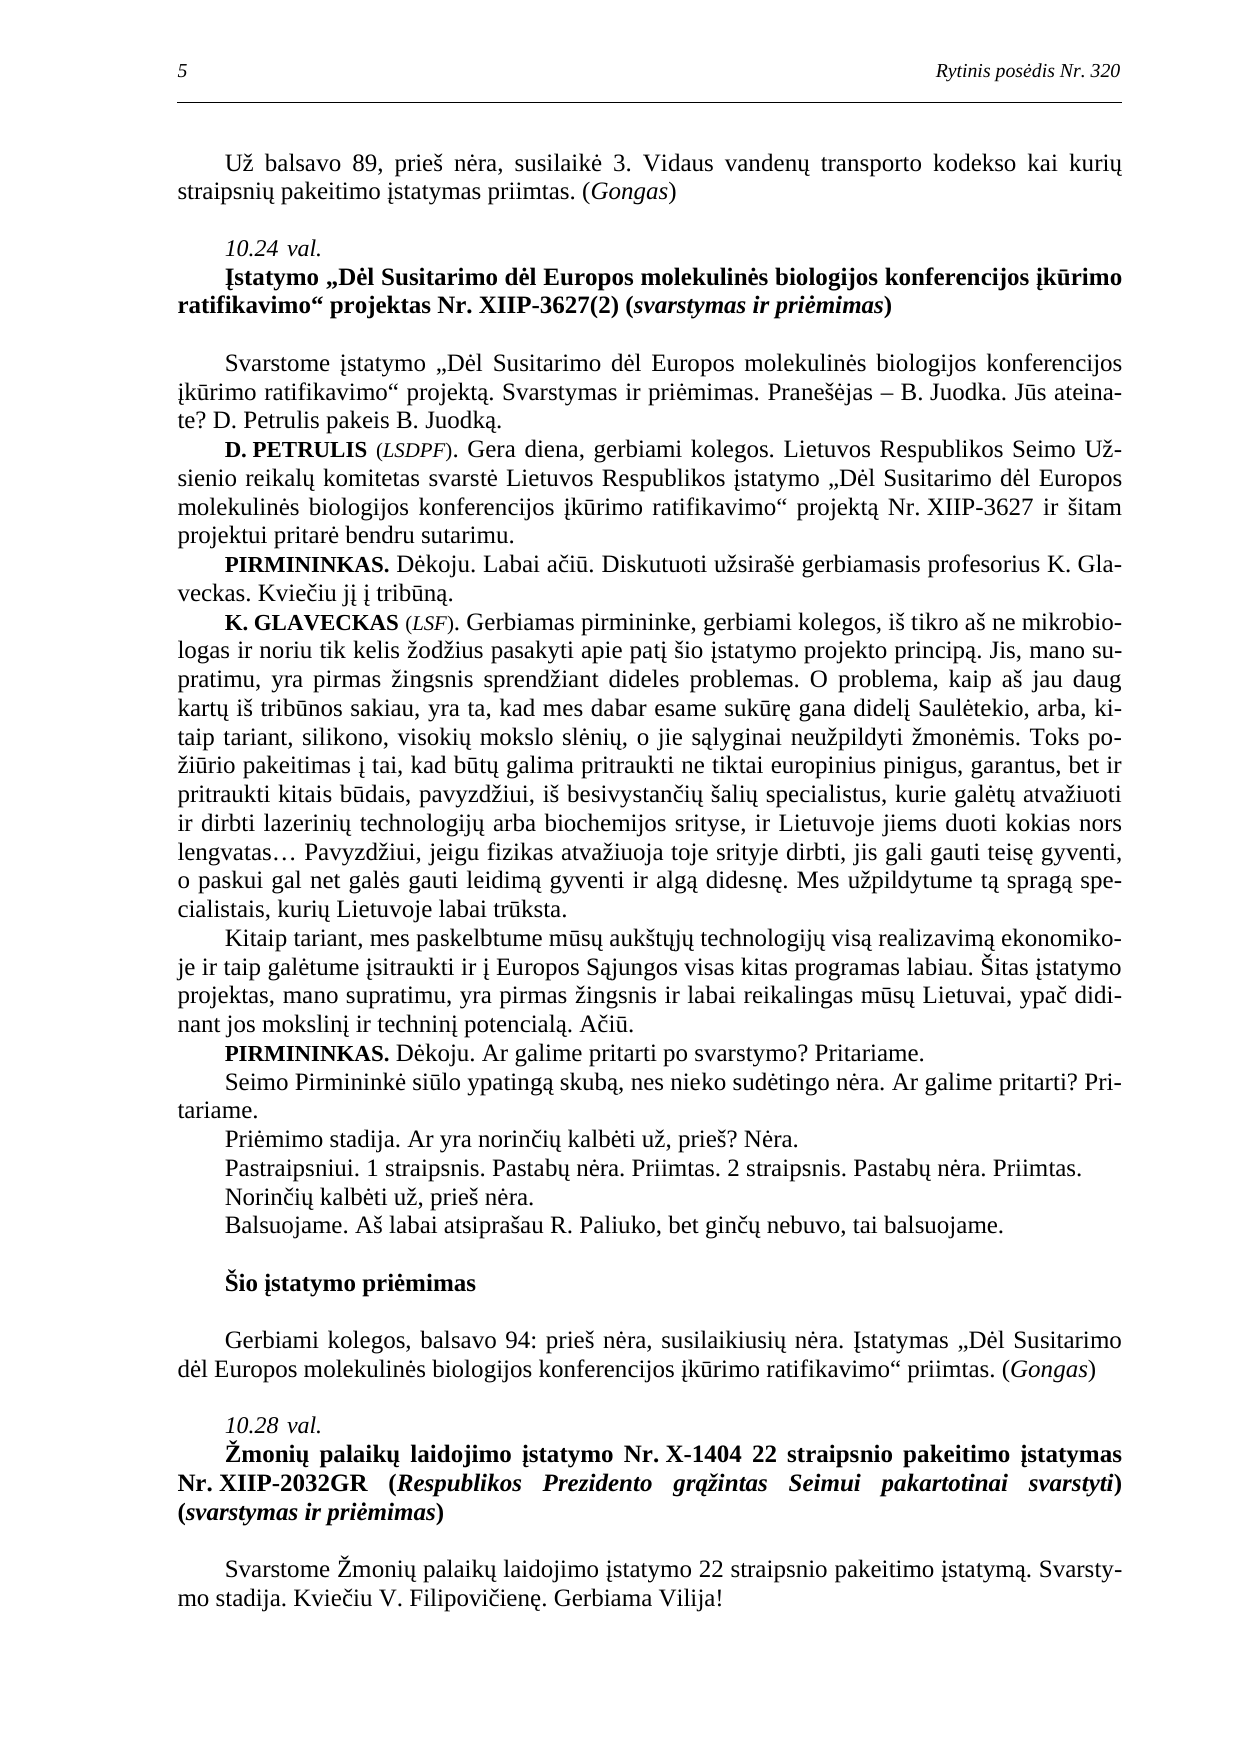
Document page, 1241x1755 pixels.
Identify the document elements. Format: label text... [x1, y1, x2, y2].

text PIRMININKAS. Dė­ko­ju. La­bai ačiū. Dis­ku­tuo­ti už­si­ra­šė ger­bia­ma­sis pro­fe­so­rius K. Gla­vec­kas. Kvie­čiu jį į tri­bū­ną. [177, 549, 1122, 607]
text Šio įsta­ty­mo pri­ėmi­mas [177, 1268, 1122, 1297]
text Svars­to­me Žmo­nių pa­lai­kų lai­do­ji­mo įsta­ty­mo 22 straips­nio pa­kei­ti­mo įsta­ty­mą. Svars­ty­mo sta­di­ja. Kvie­čiu V. Fi­li­po­vi­čie­nę. Ger­bia­ma Vi­li­ja! [177, 1554, 1122, 1612]
text D. PETRULIS (LSDPF). Ge­ra die­na, ger­bia­mi ko­le­gos. Lie­tu­vos Res­pub­li­kos Sei­mo Už­sie­nio rei­ka­lų ko­mi­te­tas svars­tė Lie­tu­vos Res­pub­li­kos įsta­ty­mo „Dėl Su­si­ta­ri­mo dėl Eu­ro­pos mo­le­ku­li­nės bio­lo­gi­jos kon­fe­ren­ci­jos įkū­ri­mo ra­ti­fi­ka­vi­mo“ pro­jek­tą Nr. XIIP-3627 ir ši­tam pro­jek­tui pri­ta­rė ben­dru su­ta­ri­mu. [177, 434, 1122, 549]
text Svars­to­me įsta­ty­mo „Dėl Su­si­ta­ri­mo dėl Eu­ro­pos mo­le­ku­li­nės bio­lo­gi­jos kon­fe­ren­ci­jos įkū­ri­mo ra­ti­fi­ka­vi­mo“ pro­jek­tą. Svars­ty­mas ir pri­ėmi­mas. Pra­ne­šė­jas – B. Juod­ka. Jūs at­ei­na­te? D. Pet­ru­lis pa­keis B. Juod­ką. [177, 348, 1122, 434]
text No­rin­čių kal­bė­ti už, prieš nė­ra. [177, 1182, 1122, 1210]
text PIRMININKAS. Dė­ko­ju. Ar ga­li­me pri­tar­ti po svars­ty­mo? Pri­ta­ria­me. [177, 1038, 1122, 1067]
text Ger­bia­mi ko­le­gos, bal­sa­vo 94: prieš nė­ra, su­si­lai­kiu­sių nė­ra. Įsta­ty­mas „Dėl Su­si­ta­ri­mo dėl Eu­ro­pos mo­le­ku­li­nės bio­lo­gi­jos kon­fe­ren­ci­jos įkū­ri­mo ra­ti­fi­ka­vi­mo“ pri­im­tas. (Gon­gas) [177, 1325, 1122, 1383]
text Įsta­ty­mo „Dėl Su­si­ta­ri­mo dėl Eu­ro­pos mo­le­ku­li­nės bio­lo­gi­jos kon­fe­ren­ci­jos įkū­ri­mo ra­ti­fi­ka­vi­mo“ pro­jek­tas Nr. XIIP-3627(2) (svars­ty­mas ir pri­ėmi­mas) [177, 262, 1122, 319]
text Sei­mo Pir­mi­nin­kė siū­lo ypa­tin­gą sku­bą, nes nie­ko su­dė­tin­go nė­ra. Ar ga­li­me pri­tar­ti? Pri­ta­ria­me. [177, 1067, 1122, 1124]
text Ki­taip ta­riant, mes pa­skelb­tu­me mū­sų aukš­tų­jų tech­no­lo­gi­jų vi­są re­a­li­za­vi­mą eko­no­mi­ko­je ir taip ga­lė­tu­me įsi­trauk­ti ir į Eu­ro­pos Są­jun­gos vi­sas ki­tas pro­gra­mas la­biau. Ši­tas įsta­ty­mo pro­jek­tas, ma­no su­pra­ti­mu, yra pir­mas žings­nis ir la­bai rei­ka­lin­gas mū­sų Lie­tu­vai, ypač di­di­nant jos moks­li­nį ir tech­ni­nį po­ten­cia­lą. Ačiū. [177, 923, 1122, 1038]
text Už bal­sa­vo 89, prieš nė­ra, su­si­lai­kė 3. Vi­daus van­de­nų trans­por­to ko­dek­so kai ku­rių straips­nių pa­kei­ti­mo įsta­ty­mas pri­im­tas. (Gon­gas) [177, 148, 1122, 205]
text Pa­straips­niui. 1 straips­nis. Pa­sta­bų nė­ra. Pri­im­tas. 2 straips­nis. Pa­sta­bų nė­ra. Pri­im­tas. [177, 1153, 1122, 1182]
text Pri­ėmi­mo sta­di­ja. Ar yra no­rin­čių kal­bė­ti už, prieš? Nė­ra. [177, 1124, 1122, 1153]
text 10.24 val. [224, 234, 1122, 262]
text 10.28 val. [224, 1412, 1122, 1439]
text Bal­suo­ja­me. Aš la­bai at­si­pra­šau R. Pa­liu­ko, bet gin­čų ne­bu­vo, tai bal­suo­ja­me. [177, 1210, 1122, 1239]
text Ž­mo­nių pa­lai­kų lai­do­ji­mo įsta­ty­mo Nr. X-1404 22 straips­nio pa­kei­ti­mo įsta­ty­mas Nr. XIIP-2032GR (Res­pub­li­kos Pre­zi­den­to grą­žin­tas Sei­mui pa­kar­to­ti­nai svars­ty­ti) (svarsty­mas ir pri­ėmi­mas) [177, 1439, 1122, 1525]
text K. GLAVECKAS (LSF). Ger­bia­mas pir­mi­nin­ke, ger­bia­mi ko­le­gos, iš tik­ro aš ne mik­ro­bio­lo­gas ir no­riu tik ke­lis žo­džius pa­sa­ky­ti apie pa­tį šio įsta­ty­mo pro­jek­to prin­ci­pą. Jis, ma­no su­pra­ti­mu, yra pir­mas žings­nis spren­džiant di­de­les pro­ble­mas. O pro­ble­ma, kaip aš jau daug kar­tų iš tri­bū­nos sa­kiau, yra ta, kad mes da­bar esa­me su­kū­rę ga­na di­de­lį Sau­lė­te­kio, ar­ba, ki­taip ta­riant, si­li­ko­no, vi­so­kių moks­lo slė­nių, o jie są­ly­gi­nai ne­už­pil­dy­ti žmo­nė­mis. Toks po­žiū­rio pa­kei­ti­mas į tai, kad bū­tų ga­li­ma pri­trauk­ti ne tik­tai eu­ro­pi­nius pi­ni­gus, ga­ran­tus, bet ir pri­trauk­ti ki­tais bū­dais, pa­vyz­džiui, iš be­si­vys­tan­čių ša­lių spe­cia­lis­tus, ku­rie ga­lė­tų at­va­žiuo­ti ir dirb­ti la­ze­ri­nių tech­no­lo­gi­jų ar­ba bio­che­mi­jos sri­ty­se, ir Lie­tu­vo­je jiems duo­ti ko­kias nors leng­va­tas… Pa­vyz­džiui, jei­gu fi­zi­kas at­va­žiuo­ja to­je sri­ty­je dirb­ti, jis ga­li gau­ti tei­sę gy­ven­ti, o pas­kui gal net ga­lės gau­ti lei­di­mą gy­ven­ti ir al­gą di­des­nę. Mes už­pil­dy­tu­me tą spra­gą spe­cia­lis­tais, ku­rių Lie­tu­vo­je la­bai trūks­ta. [177, 607, 1122, 923]
